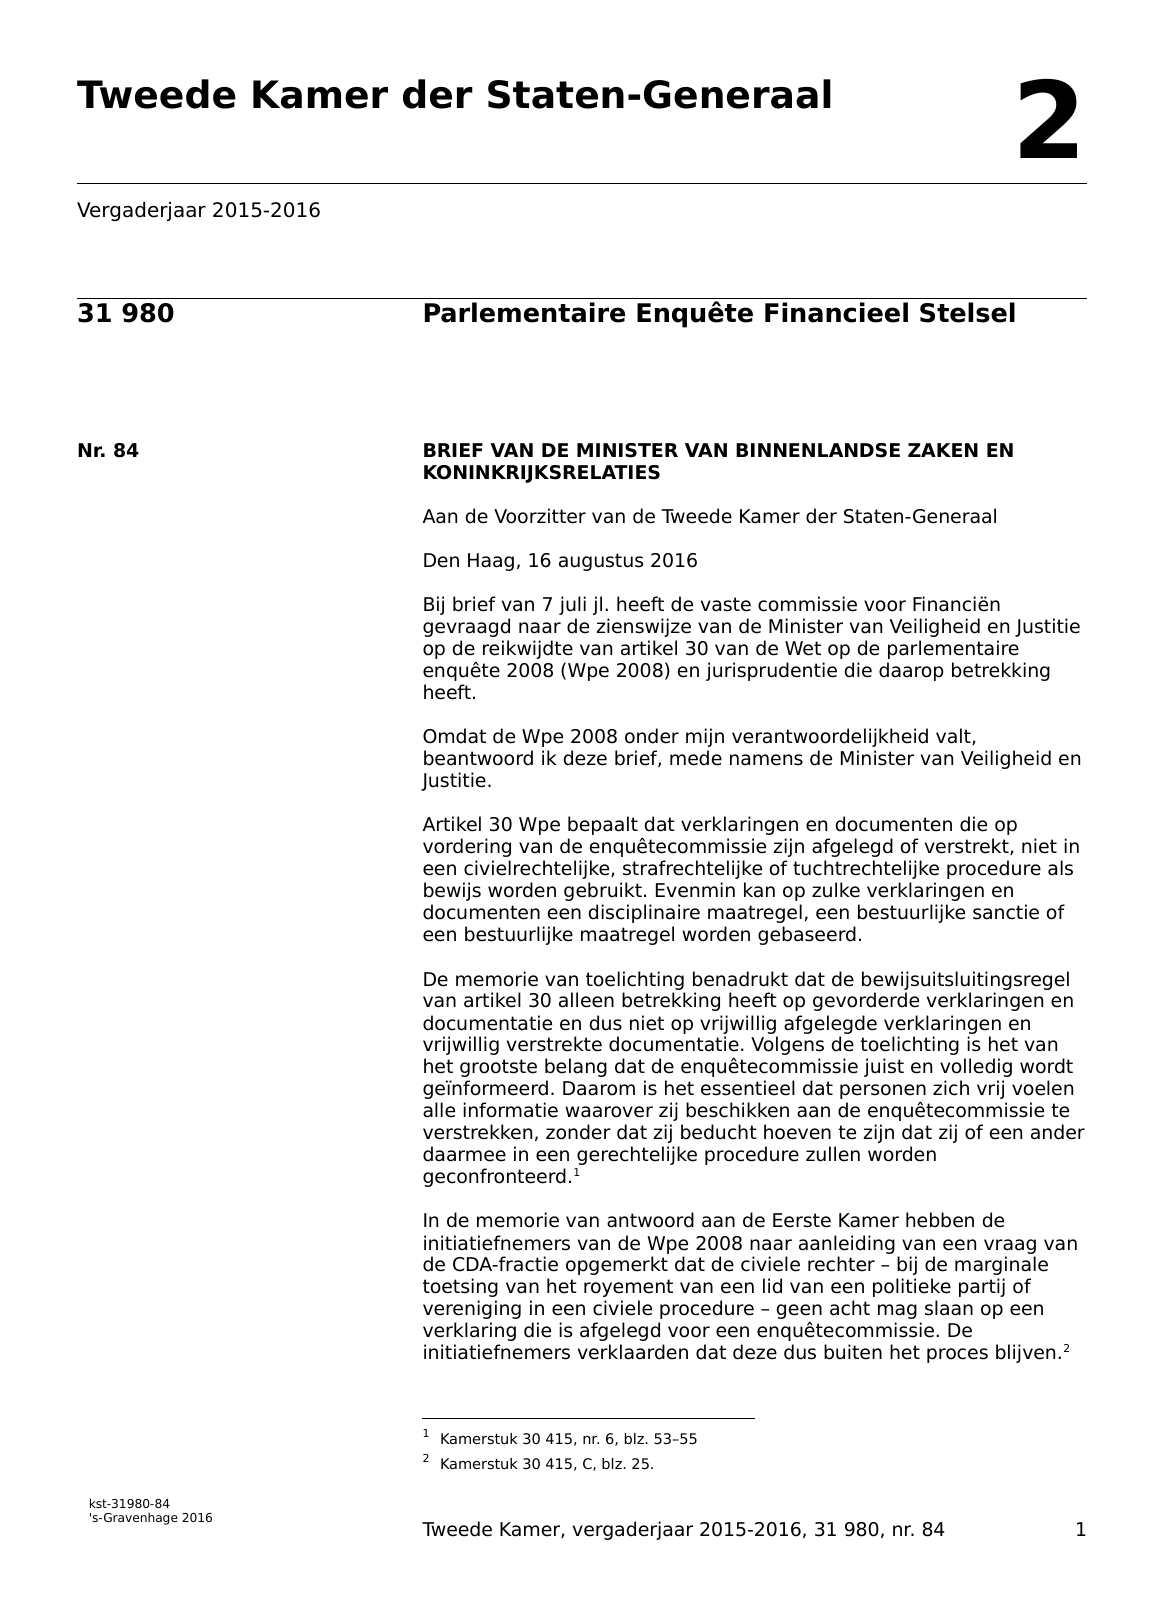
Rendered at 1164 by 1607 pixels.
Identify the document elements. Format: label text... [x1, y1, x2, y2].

text kst-31980-84 [88, 1497, 323, 1511]
text Den Haag, 16 augustus 2016 [422, 550, 1087, 572]
table_header Tweede Kamer der Staten-Generaal [77, 59, 886, 183]
subtitle Nr. 84 BRIEF VAN DE MINISTER VAN BINNENLANDSE ZAKEN EN KONINKRIJKSRELATIES [77, 440, 1087, 484]
text Artikel 30 Wpe bepaalt dat verklaringen en documenten die op vordering van de enquêtecommissie zijn afgelegd of verstrekt, niet in een civielrechtelijke, strafrechtelijke of tuchtrechtelijke procedure als bewijs worden gebruikt. Evenmin kan op zulke verklaringen en documenten een disciplinaire maatregel, een bestuurlijke sanctie of een bestuurlijke maatregel worden gebaseerd. [422, 814, 1087, 946]
text In de memorie van antwoord aan de Eerste Kamer hebben de initiatiefnemers van de Wpe 2008 naar aanleiding van een vraag van de CDA-fractie opgemerkt dat de civiele rechter – bij de marginale toetsing van het royement van een lid van een politieke partij of vereniging in een civiele procedure – geen acht mag slaan op een verklaring die is afgelegd voor een enquêtecommissie. De initiatiefnemers verklaarden dat deze dus buiten het proces blijven. [422, 1210, 1087, 1364]
text Kamerstuk 30 415, C, blz. 25. [422, 1452, 1087, 1474]
text Bij brief van 7 juli jl. heeft de vaste commissie voor Financiën gevraagd naar de zienswijze van de Minister van Veiligheid en Justitie op de reikwijdte van artikel 30 van de Wet op de parlementaire enquête 2008 (Wpe 2008) en jurisprudentie die daarop betrekking heeft. [422, 594, 1087, 704]
text Aan de Voorzitter van de Tweede Kamer der Staten-Generaal [422, 506, 1087, 528]
text De memorie van toelichting benadrukt dat de bewijsuitsluitingsregel van artikel 30 alleen betrekking heeft op gevorderde verklaringen en documentatie en dus niet op vrijwillig afgelegde verklaringen en vrijwillig verstrekte documentatie. Volgens de toelichting is het van het grootste belang dat de enquêtecommissie juist en volledig wordt geïnformeerd. Daarom is het essentieel dat personen zich vrij voelen alle informatie waarover zij beschikken aan de enquêtecommissie te verstrekken, zonder dat zij beducht hoeven te zijn dat zij of een ander daarmee in een gerechtelijke procedure zullen worden geconfronteerd. [422, 968, 1087, 1188]
table_header 2 [886, 59, 1087, 183]
subtitle 31 980 Parlementaire Enquête Financieel Stelsel [77, 299, 1087, 329]
text 's-Gravenhage 2016 [88, 1511, 323, 1525]
text Omdat de Wpe 2008 onder mijn verantwoordelijkheid valt, beantwoord ik deze brief, mede namens de Minister van Veiligheid en Justitie. [422, 726, 1087, 792]
table_cell Vergaderjaar 2015-2016 [77, 184, 1087, 298]
text Kamerstuk 30 415, nr. 6, blz. 53–55 [422, 1427, 1087, 1449]
